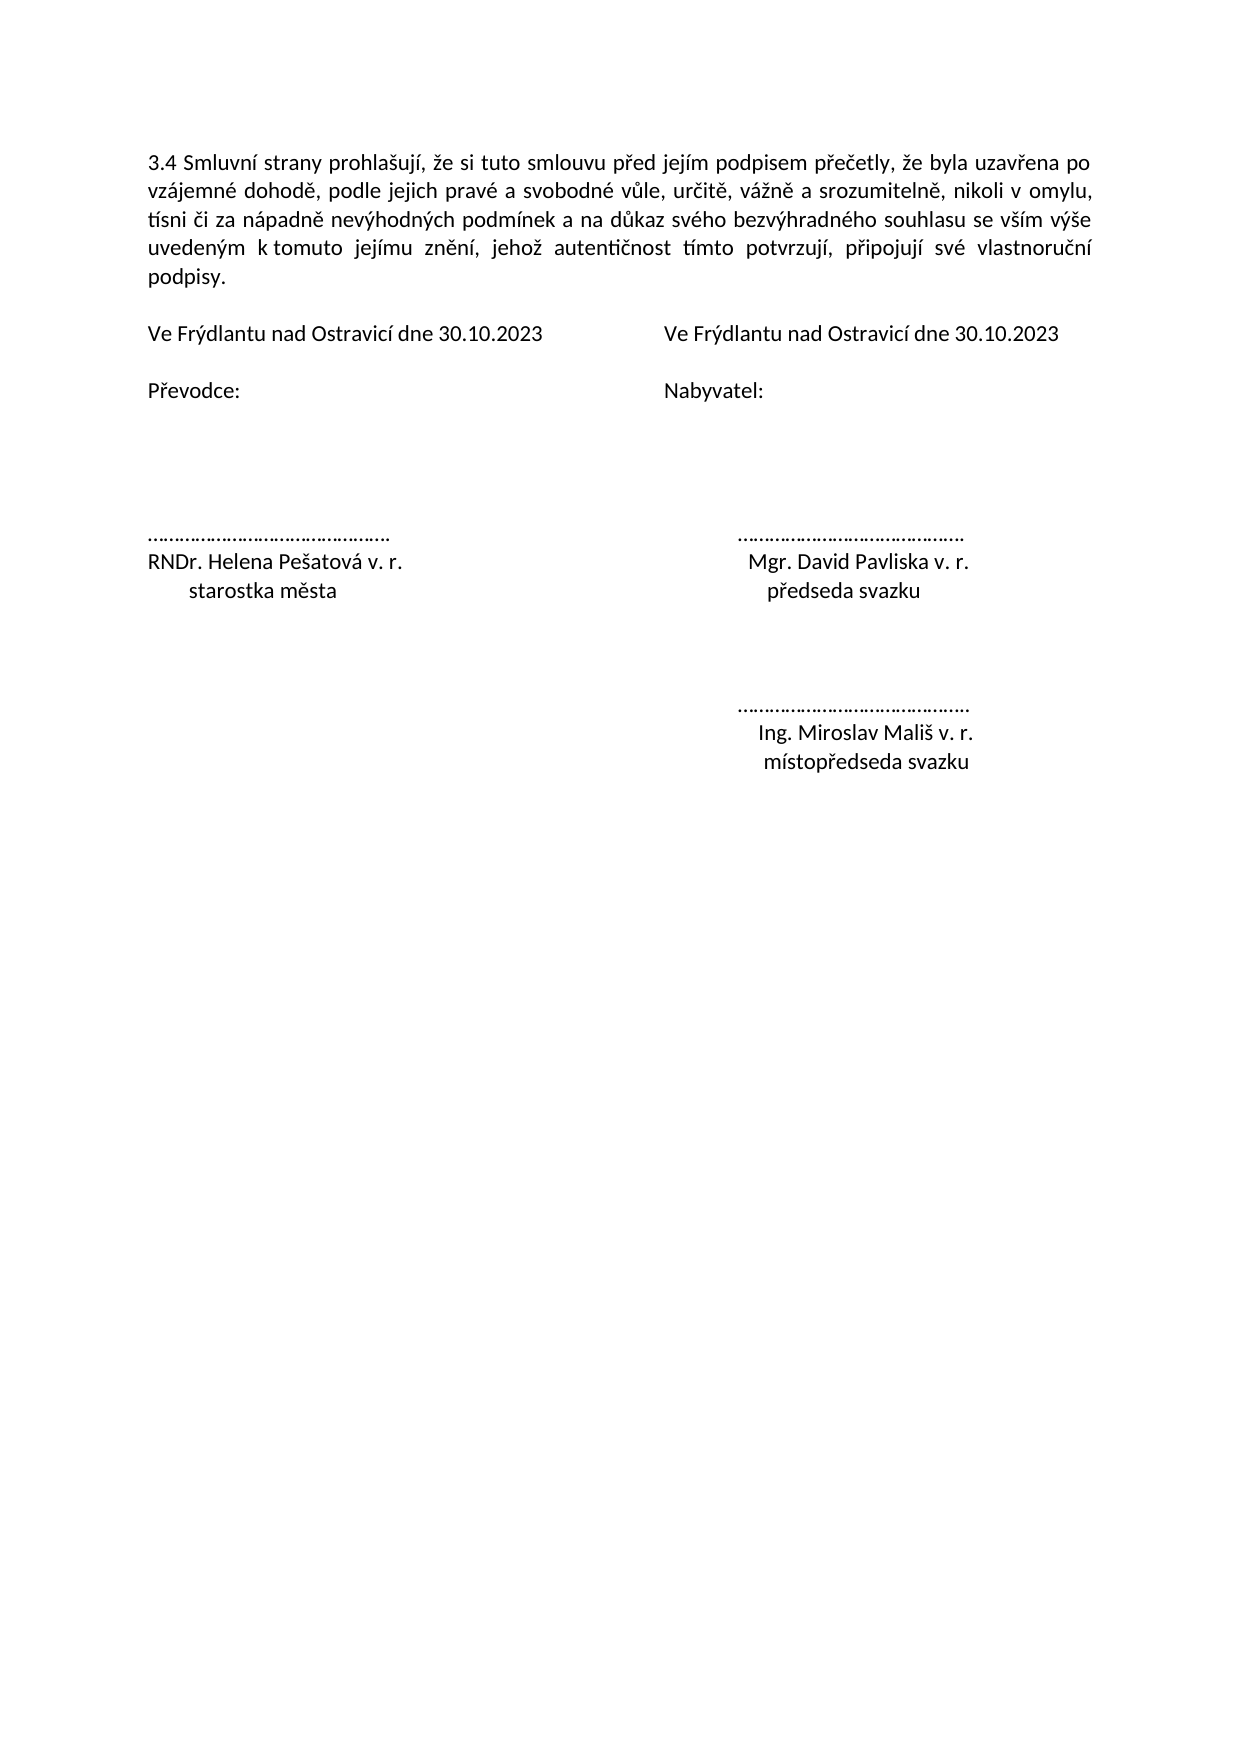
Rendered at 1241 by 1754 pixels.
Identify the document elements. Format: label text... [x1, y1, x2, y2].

text RNDr. Helena Pešatová v. r. Mgr. David Pavliska v. r. [148, 547, 1093, 575]
text Ve Frýdlantu nad Ostravicí dne 30.10.2023 Ve Frýdlantu nad Ostravicí dne 30.10.2023 [148, 319, 1093, 347]
text místopředseda svazku [148, 747, 1093, 775]
text …………………………………….. [148, 690, 1093, 718]
text 3.4 Smluvní strany prohlašují, že si tuto smlouvu před jejím podpisem přečetly, že byla uzavřena po vzájemné dohodě, podle jejich pravé a svobodné vůle, určitě, vážně a srozumitelně, nikoli v omylu, tísni či za nápadně nevýhodných podmínek a na důkaz svého bezvýhradného souhlasu se vším výše uvedeným k tomuto jejímu znění, jehož autentičnost tímto potvrzují, připojují své vlastnoruční podpisy. [148, 148, 1093, 290]
text Ing. Miroslav Mališ v. r. [148, 718, 1093, 746]
text ………………………………………. ……………………………………. [148, 519, 1093, 547]
text Převodce: Nabyvatel: [148, 376, 1093, 404]
text starostka města předseda svazku [148, 576, 1093, 604]
